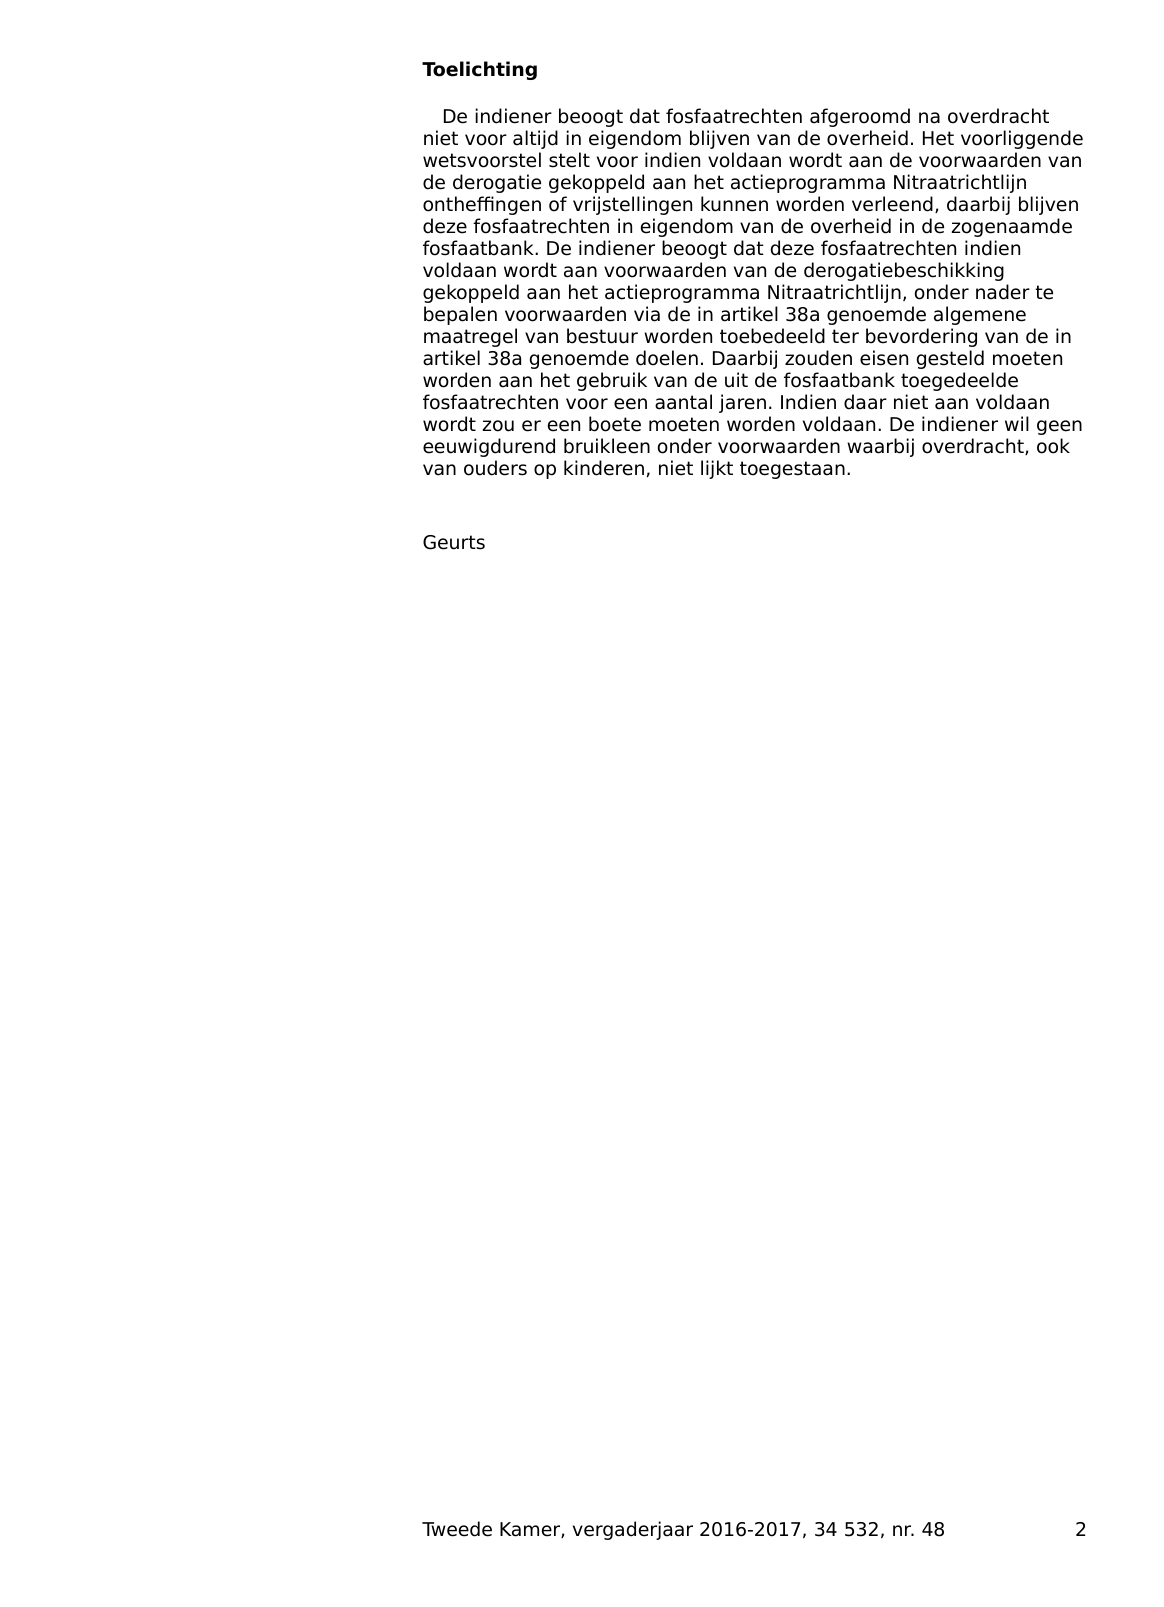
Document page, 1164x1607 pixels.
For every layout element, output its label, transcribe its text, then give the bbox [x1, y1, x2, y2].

subtitle Toelichting [422, 59, 1087, 81]
text Geurts [422, 510, 1087, 554]
text De indiener beoogt dat fosfaatrechten afgeroomd na overdracht niet voor altijd in eigendom blijven van de overheid. Het voorliggende wetsvoorstel stelt voor indien voldaan wordt aan de voorwaarden van de derogatie gekoppeld aan het actieprogramma Nitraatrichtlijn ontheffingen of vrijstellingen kunnen worden verleend, daarbij blijven deze fosfaatrechten in eigendom van de overheid in de zogenaamde fosfaatbank. De indiener beoogt dat deze fosfaatrechten indien voldaan wordt aan voorwaarden van de derogatiebeschikking gekoppeld aan het actieprogramma Nitraatrichtlijn, onder nader te bepalen voorwaarden via de in artikel 38a genoemde algemene maatregel van bestuur worden toebedeeld ter bevordering van de in artikel 38a genoemde doelen. Daarbij zouden eisen gesteld moeten worden aan het gebruik van de uit de fosfaatbank toegedeelde fosfaatrechten voor een aantal jaren. Indien daar niet aan voldaan wordt zou er een boete moeten worden voldaan. De indiener wil geen eeuwigdurend bruikleen onder voorwaarden waarbij overdracht, ook van ouders op kinderen, niet lijkt toegestaan. [422, 106, 1087, 480]
